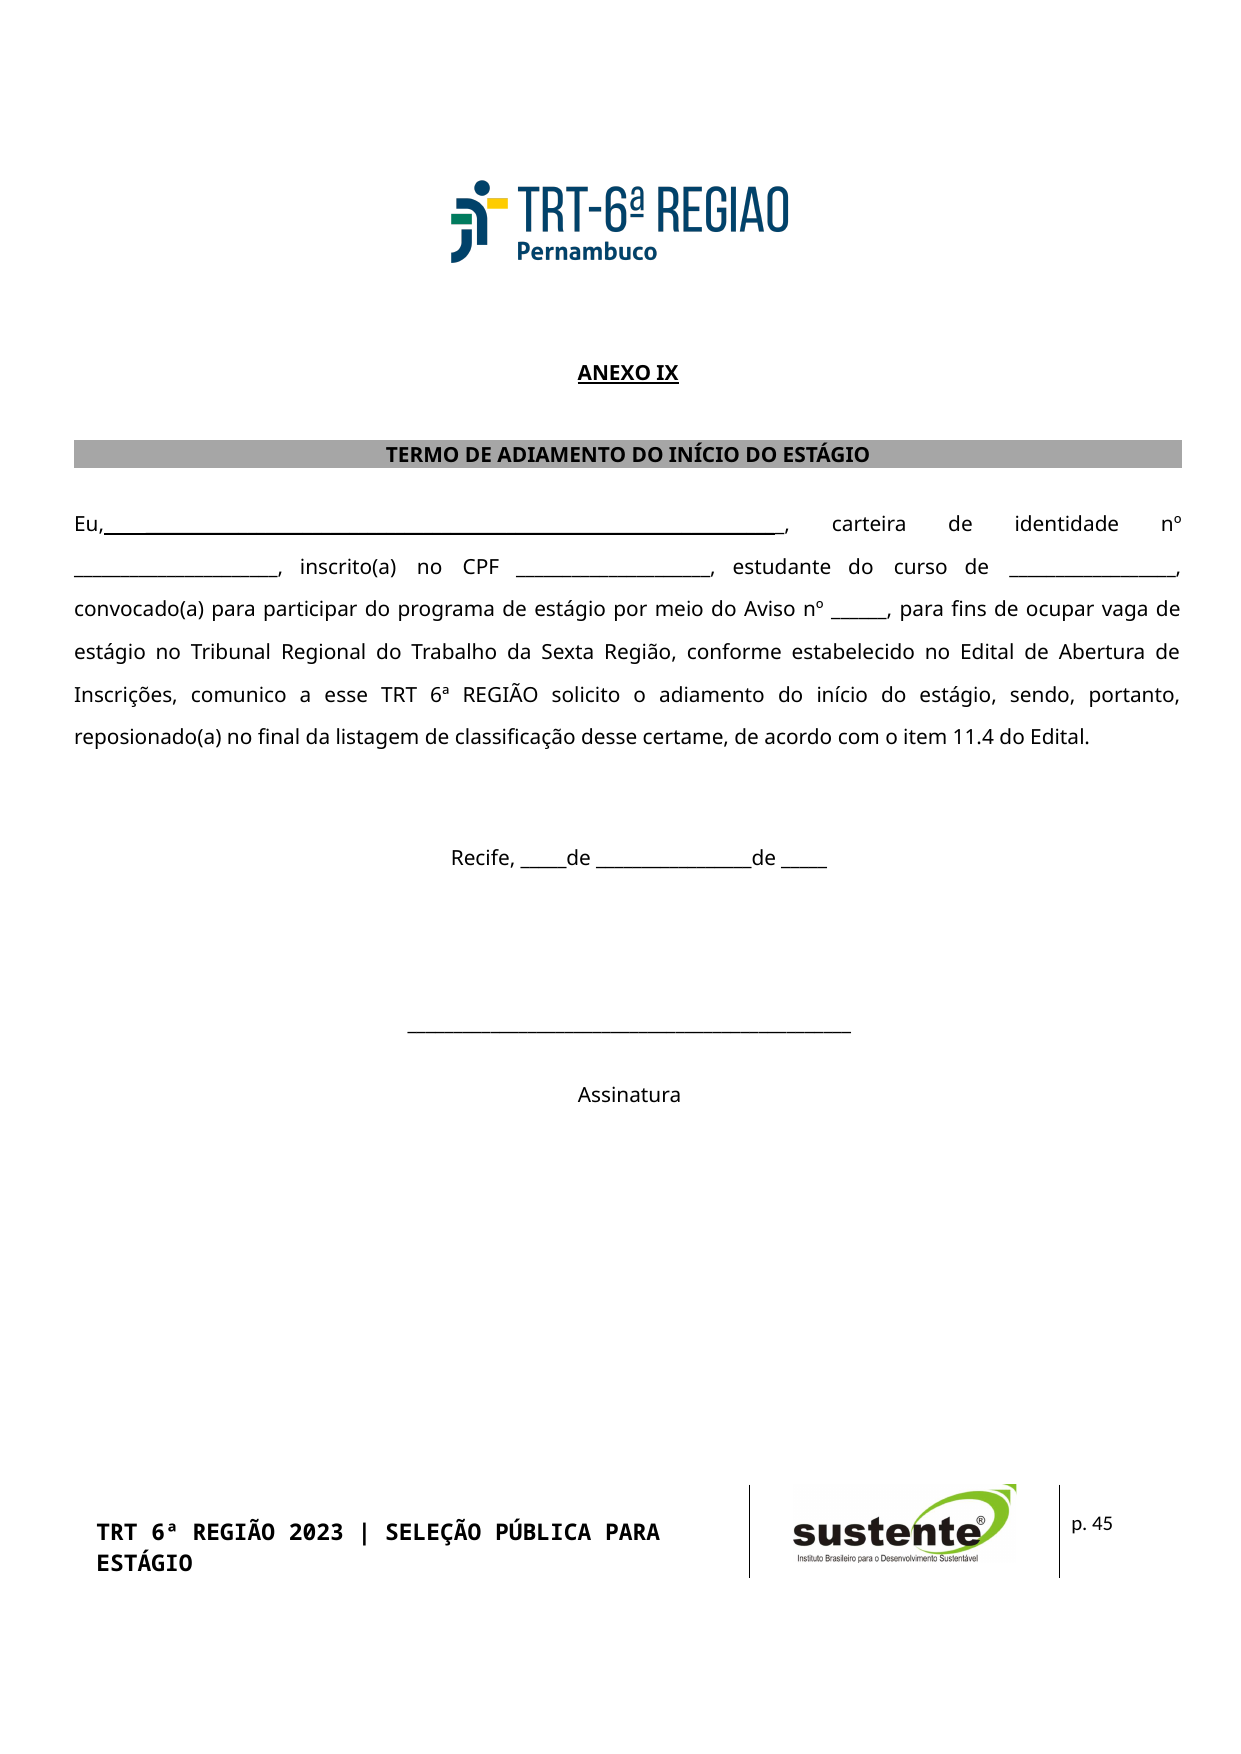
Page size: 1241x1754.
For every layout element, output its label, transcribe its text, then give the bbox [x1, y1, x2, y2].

text Recife, _____de _________________de _____ [74, 843, 1182, 871]
text ANEXO IX [74, 358, 1182, 387]
text Assinatura [74, 1080, 1185, 1109]
text ________________________________________________ [74, 1008, 1185, 1036]
text Eu, _____________________________________________________________________, carteira de identidade nº ______________________, inscrito(a) no CPF _____________________, estudante do curso de __________________, convocado(a) para participar do programa de estágio por meio do Aviso nº ______, para fins de ocupar vaga de estágio no Tribunal Regional do Trabalho da Sexta Região, conforme estabelecido no Edital de Abertura de Inscrições, comunico a esse TRT 6ª REGIÃO solicito o adiamento do início do estágio, sendo, portanto, reposionado(a) no final da listagem de classificação desse certame, de acordo com o item 11.4 do Edital. [74, 509, 1182, 751]
text TERMO DE ADIAMENTO DO INÍCIO DO ESTÁGIO [74, 440, 1182, 468]
